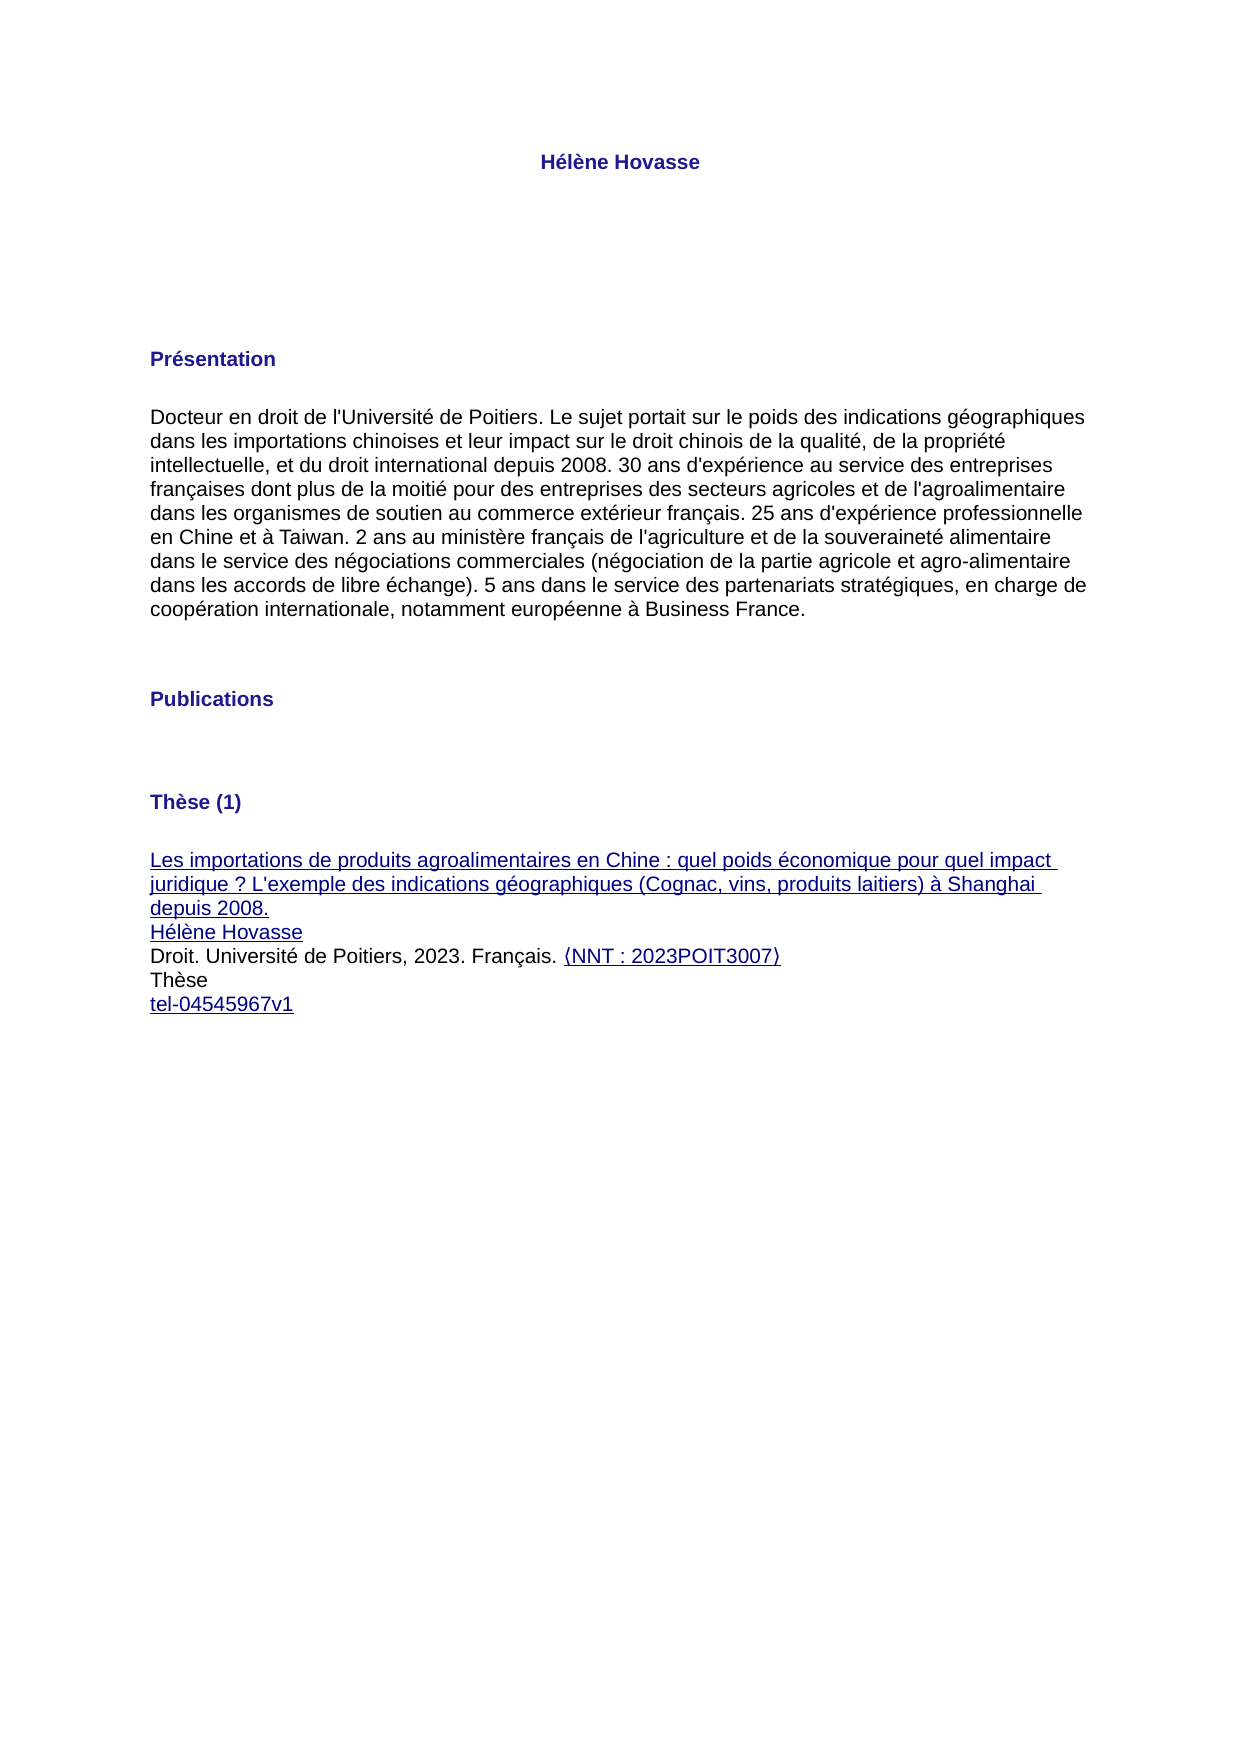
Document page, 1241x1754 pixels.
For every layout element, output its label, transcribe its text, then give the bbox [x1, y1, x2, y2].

subtitle Présentation [150, 347, 1090, 371]
text Docteur en droit de l'Université de Poitiers. Le sujet portait sur le poids des indications géographiques dans les importations chinoises et leur impact sur le droit chinois de la qualité, de la propriété intellectuelle, et du droit international depuis 2008. 30 ans d'expérience au service des entreprises françaises dont plus de la moitié pour des entreprises des secteurs agricoles et de l'agroalimentaire dans les organismes de soutien au commerce extérieur français. 25 ans d'expérience professionnelle en Chine et à Taiwan. 2 ans au ministère français de l'agriculture et de la souveraineté alimentaire dans le service des négociations commerciales (négociation de la partie agricole et agro-alimentaire dans les accords de libre échange). 5 ans dans le service des partenariats stratégiques, en charge de coopération internationale, notamment européenne à Business France. [150, 405, 1090, 621]
subtitle Thèse (1) [150, 789, 1090, 813]
table_header Les importations de produits agroalimentaires en Chine : quel poids économique pour quel impact juridique ? L'exemple des indications géographiques (Cognac, vins, produits laitiers) à Shanghai depuis 2008. Hélène Hovasse Droit. Université de Poitiers, 2023. Français. ⟨NNT : 2023POIT3007⟩ Thèse tel-04545967v1 [150, 848, 1090, 1016]
subtitle Publications [150, 686, 1090, 710]
subtitle Hélène Hovasse [150, 150, 1090, 174]
